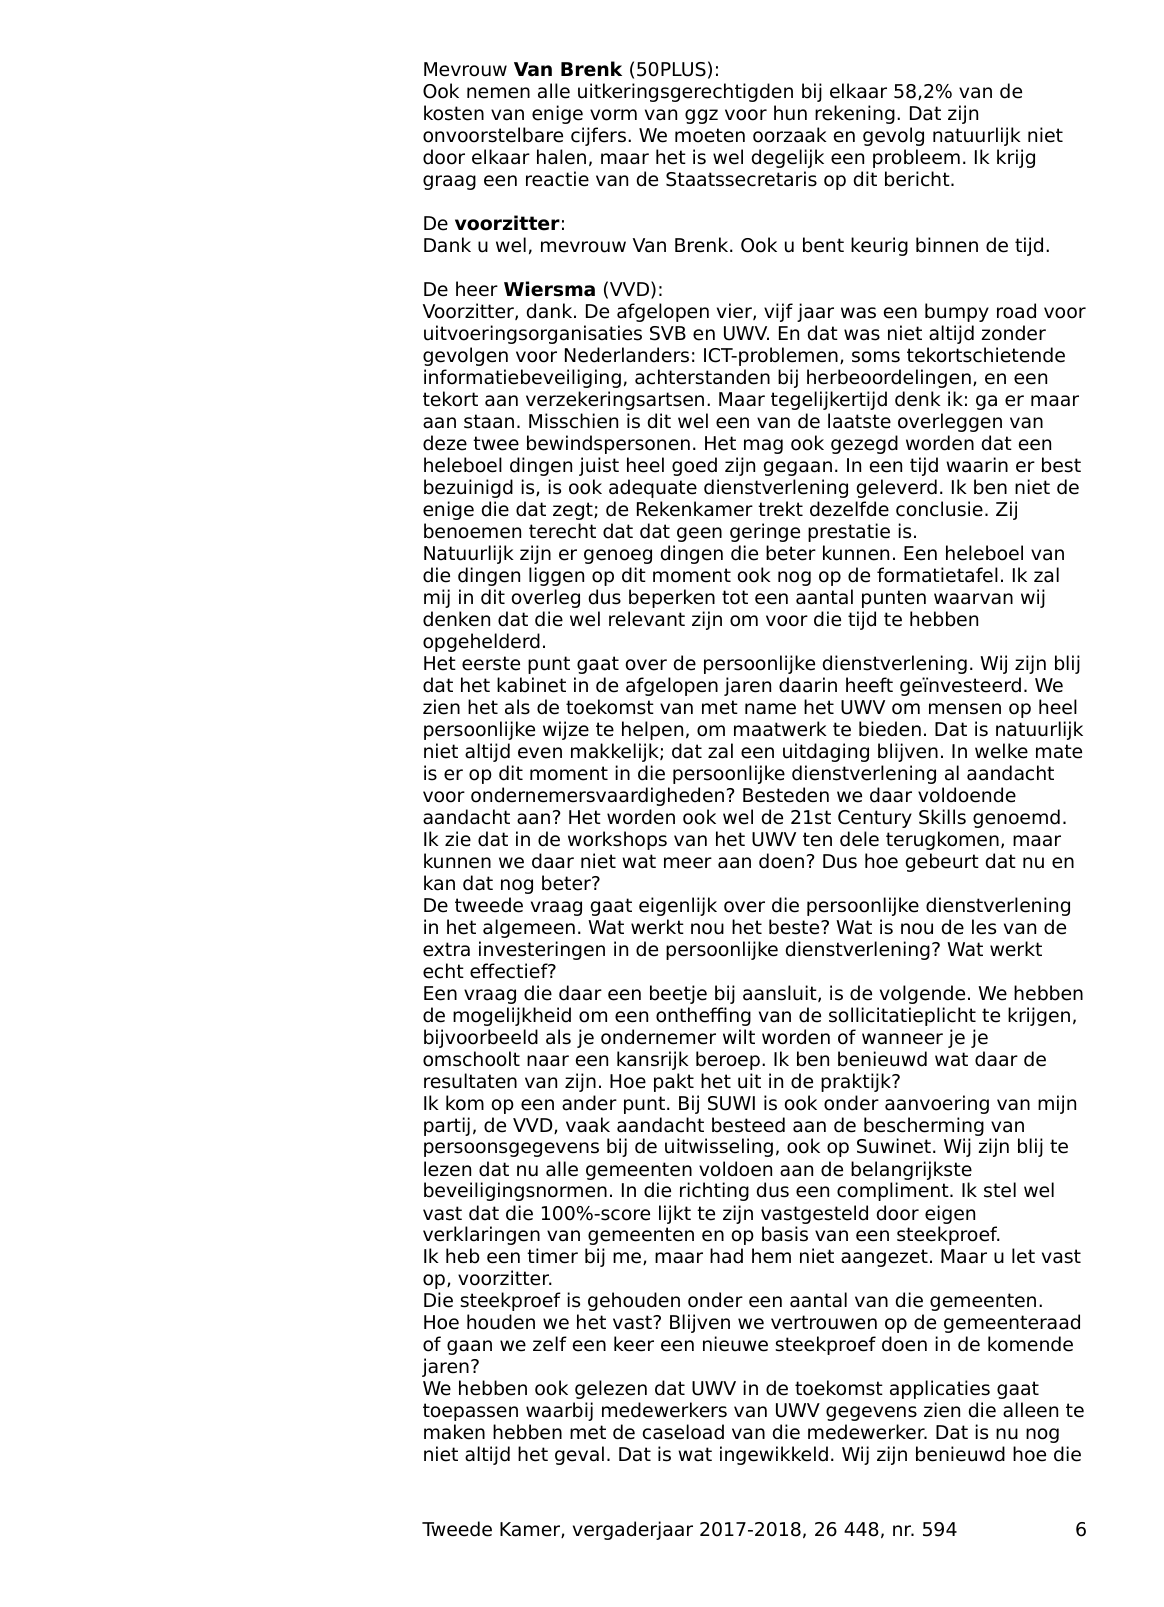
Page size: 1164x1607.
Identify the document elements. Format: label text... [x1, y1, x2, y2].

text Ik kom op een ander punt. Bij SUWI is ook onder aanvoering van mijn partij, de VVD, vaak aandacht besteed aan de bescherming van persoonsgegevens bij de uitwisseling, ook op Suwinet. Wij zijn blij te lezen dat nu alle gemeenten voldoen aan de belangrijkste beveiligingsnormen. In die richting dus een compliment. Ik stel wel vast dat die 100%-score lijkt te zijn vastgesteld door eigen verklaringen van gemeenten en op basis van een steekproef. [422, 1092, 1087, 1246]
text De heer Wiersma (VVD): [422, 279, 1087, 301]
text Een vraag die daar een beetje bij aansluit, is de volgende. We hebben de mogelijkheid om een ontheffing van de sollicitatieplicht te krijgen, bijvoorbeeld als je ondernemer wilt worden of wanneer je je omschoolt naar een kansrijk beroep. Ik ben benieuwd wat daar de resultaten van zijn. Hoe pakt het uit in de praktijk? [422, 983, 1087, 1092]
text De tweede vraag gaat eigenlijk over die persoonlijke dienstverlening in het algemeen. Wat werkt nou het beste? Wat is nou de les van de extra investeringen in de persoonlijke dienstverlening? Wat werkt echt effectief? [422, 895, 1087, 983]
text Natuurlijk zijn er genoeg dingen die beter kunnen. Een heleboel van die dingen liggen op dit moment ook nog op de formatietafel. Ik zal mij in dit overleg dus beperken tot een aantal punten waarvan wij denken dat die wel relevant zijn om voor die tijd te hebben opgehelderd. [422, 543, 1087, 653]
text Dank u wel, mevrouw Van Brenk. Ook u bent keurig binnen de tijd. [422, 235, 1087, 257]
text We hebben ook gelezen dat UWV in de toekomst applicaties gaat toepassen waarbij medewerkers van UWV gegevens zien die alleen te maken hebben met de caseload van die medewerker. Dat is nu nog niet altijd het geval. Dat is wat ingewikkeld. Wij zijn benieuwd hoe die [422, 1378, 1087, 1466]
text Ik heb een timer bij me, maar had hem niet aangezet. Maar u let vast op, voorzitter. [422, 1246, 1087, 1290]
text Ook nemen alle uitkeringsgerechtigden bij elkaar 58,2% van de kosten van enige vorm van ggz voor hun rekening. Dat zijn onvoorstelbare cijfers. We moeten oorzaak en gevolg natuurlijk niet door elkaar halen, maar het is wel degelijk een probleem. Ik krijg graag een reactie van de Staatssecretaris op dit bericht. [422, 81, 1087, 191]
text Het eerste punt gaat over de persoonlijke dienstverlening. Wij zijn blij dat het kabinet in de afgelopen jaren daarin heeft geïnvesteerd. We zien het als de toekomst van met name het UWV om mensen op heel persoonlijke wijze te helpen, om maatwerk te bieden. Dat is natuurlijk niet altijd even makkelijk; dat zal een uitdaging blijven. In welke mate is er op dit moment in die persoonlijke dienstverlening al aandacht voor ondernemersvaardigheden? Besteden we daar voldoende aandacht aan? Het worden ook wel de 21st Century Skills genoemd. Ik zie dat in de workshops van het UWV ten dele terugkomen, maar kunnen we daar niet wat meer aan doen? Dus hoe gebeurt dat nu en kan dat nog beter? [422, 653, 1087, 895]
text Die steekproef is gehouden onder een aantal van die gemeenten. Hoe houden we het vast? Blijven we vertrouwen op de gemeenteraad of gaan we zelf een keer een nieuwe steekproef doen in de komende jaren? [422, 1290, 1087, 1378]
text Voorzitter, dank. De afgelopen vier, vijf jaar was een bumpy road voor uitvoeringsorganisaties SVB en UWV. En dat was niet altijd zonder gevolgen voor Nederlanders: ICT-problemen, soms tekortschietende informatiebeveiliging, achterstanden bij herbeoordelingen, en een tekort aan verzekeringsartsen. Maar tegelijkertijd denk ik: ga er maar aan staan. Misschien is dit wel een van de laatste overleggen van deze twee bewindspersonen. Het mag ook gezegd worden dat een heleboel dingen juist heel goed zijn gegaan. In een tijd waarin er best bezuinigd is, is ook adequate dienstverlening geleverd. Ik ben niet de enige die dat zegt; de Rekenkamer trekt dezelfde conclusie. Zij benoemen terecht dat dat geen geringe prestatie is. [422, 301, 1087, 543]
text Mevrouw Van Brenk (50PLUS): [422, 59, 1087, 81]
text De voorzitter: [422, 213, 1087, 235]
